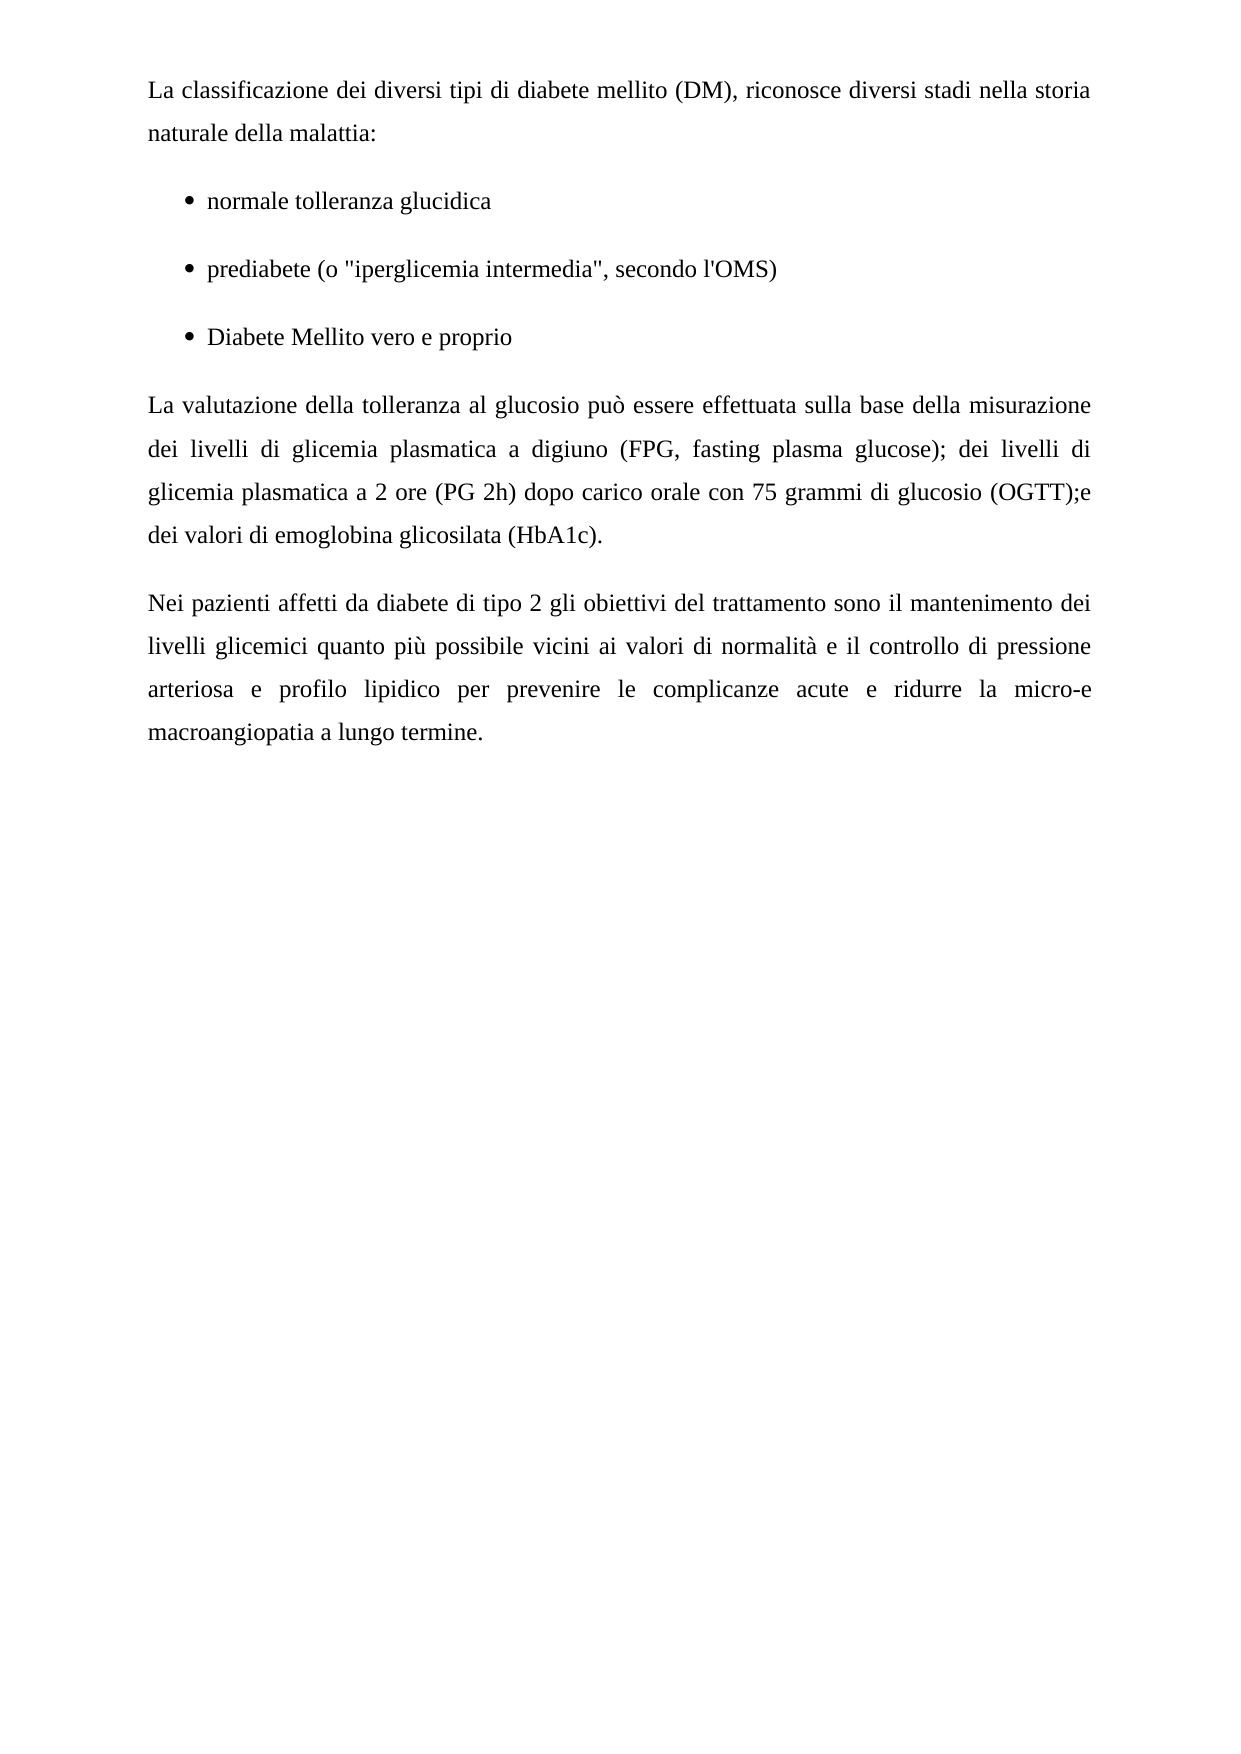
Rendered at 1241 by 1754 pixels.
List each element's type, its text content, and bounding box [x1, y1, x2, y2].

list prediabete (o "iperglicemia intermedia", secondo l'OMS) [185, 254, 1092, 283]
text Nei pazienti affetti da diabete di tipo 2 gli obiettivi del trattamento sono il mantenimento dei livelli glicemici quanto più possibile vicini ai valori di normalità e il controllo di pressione arteriosa e profilo lipidico per prevenire le complicanze acute e ridurre la micro-e macroangiopatia a lungo termine. [148, 588, 1092, 746]
text La classificazione dei diversi tipi di diabete mellito (DM), riconosce diversi stadi nella storia naturale della malattia: [148, 75, 1092, 147]
list Diabete Mellito vero e proprio [185, 322, 1092, 351]
text La valutazione della tolleranza al glucosio può essere effettuata sulla base della misurazione dei livelli di glicemia plasmatica a digiuno (FPG, fasting plasma glucose); dei livelli di glicemia plasmatica a 2 ore (PG 2h) dopo carico orale con 75 grammi di glucosio (OGTT);e dei valori di emoglobina glicosilata (HbA1c). [148, 391, 1092, 549]
list normale tolleranza glucidica [185, 186, 1092, 215]
